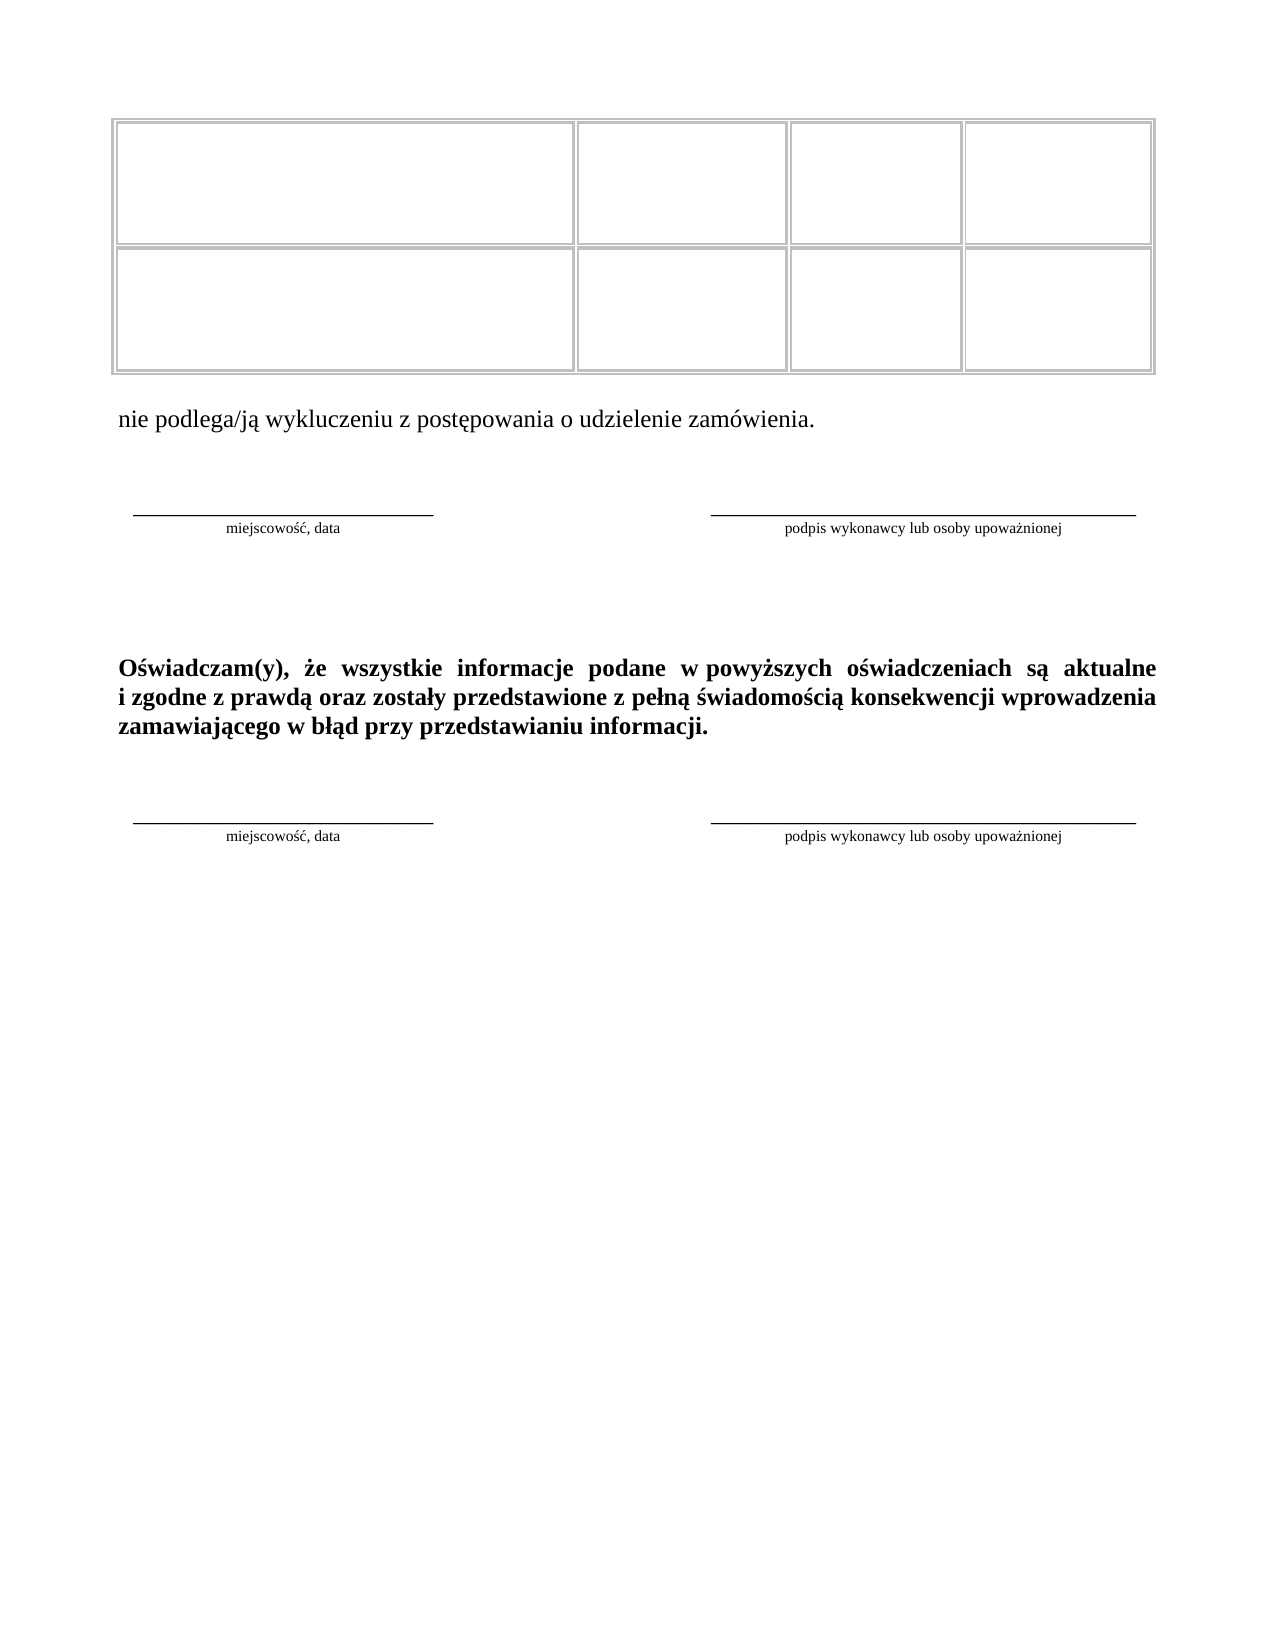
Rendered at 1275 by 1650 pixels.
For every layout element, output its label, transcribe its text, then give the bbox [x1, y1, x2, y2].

table_header [448, 491, 690, 537]
table_cell [966, 124, 1150, 243]
table_cell [792, 124, 960, 243]
table_header [448, 798, 690, 844]
text Oświadczam(y), że wszystkie informacje podane w powyższych oświadczeniach są aktualne i zgodne z prawdą oraz zostały przedstawione z pełną świadomością konsekwencji wprowadzenia zamawiającego w błąd przy przedstawianiu informacji. [118, 653, 1157, 740]
table_cell [118, 250, 572, 368]
table_cell [118, 124, 572, 243]
table_header __________________________________ podpis wykonawcy lub osoby upoważnionej [690, 491, 1157, 537]
table_cell [966, 250, 1150, 368]
table_header ________________________ miejscowość, data [118, 491, 448, 537]
table_cell [579, 250, 785, 368]
table_cell [792, 250, 960, 368]
table_header __________________________________ podpis wykonawcy lub osoby upoważnionej [690, 798, 1157, 844]
table_cell [579, 124, 785, 243]
text nie podlega/ją wykluczeniu z postępowania o udzielenie zamówienia. [118, 404, 1157, 433]
table_header ________________________ miejscowość, data [118, 798, 448, 844]
